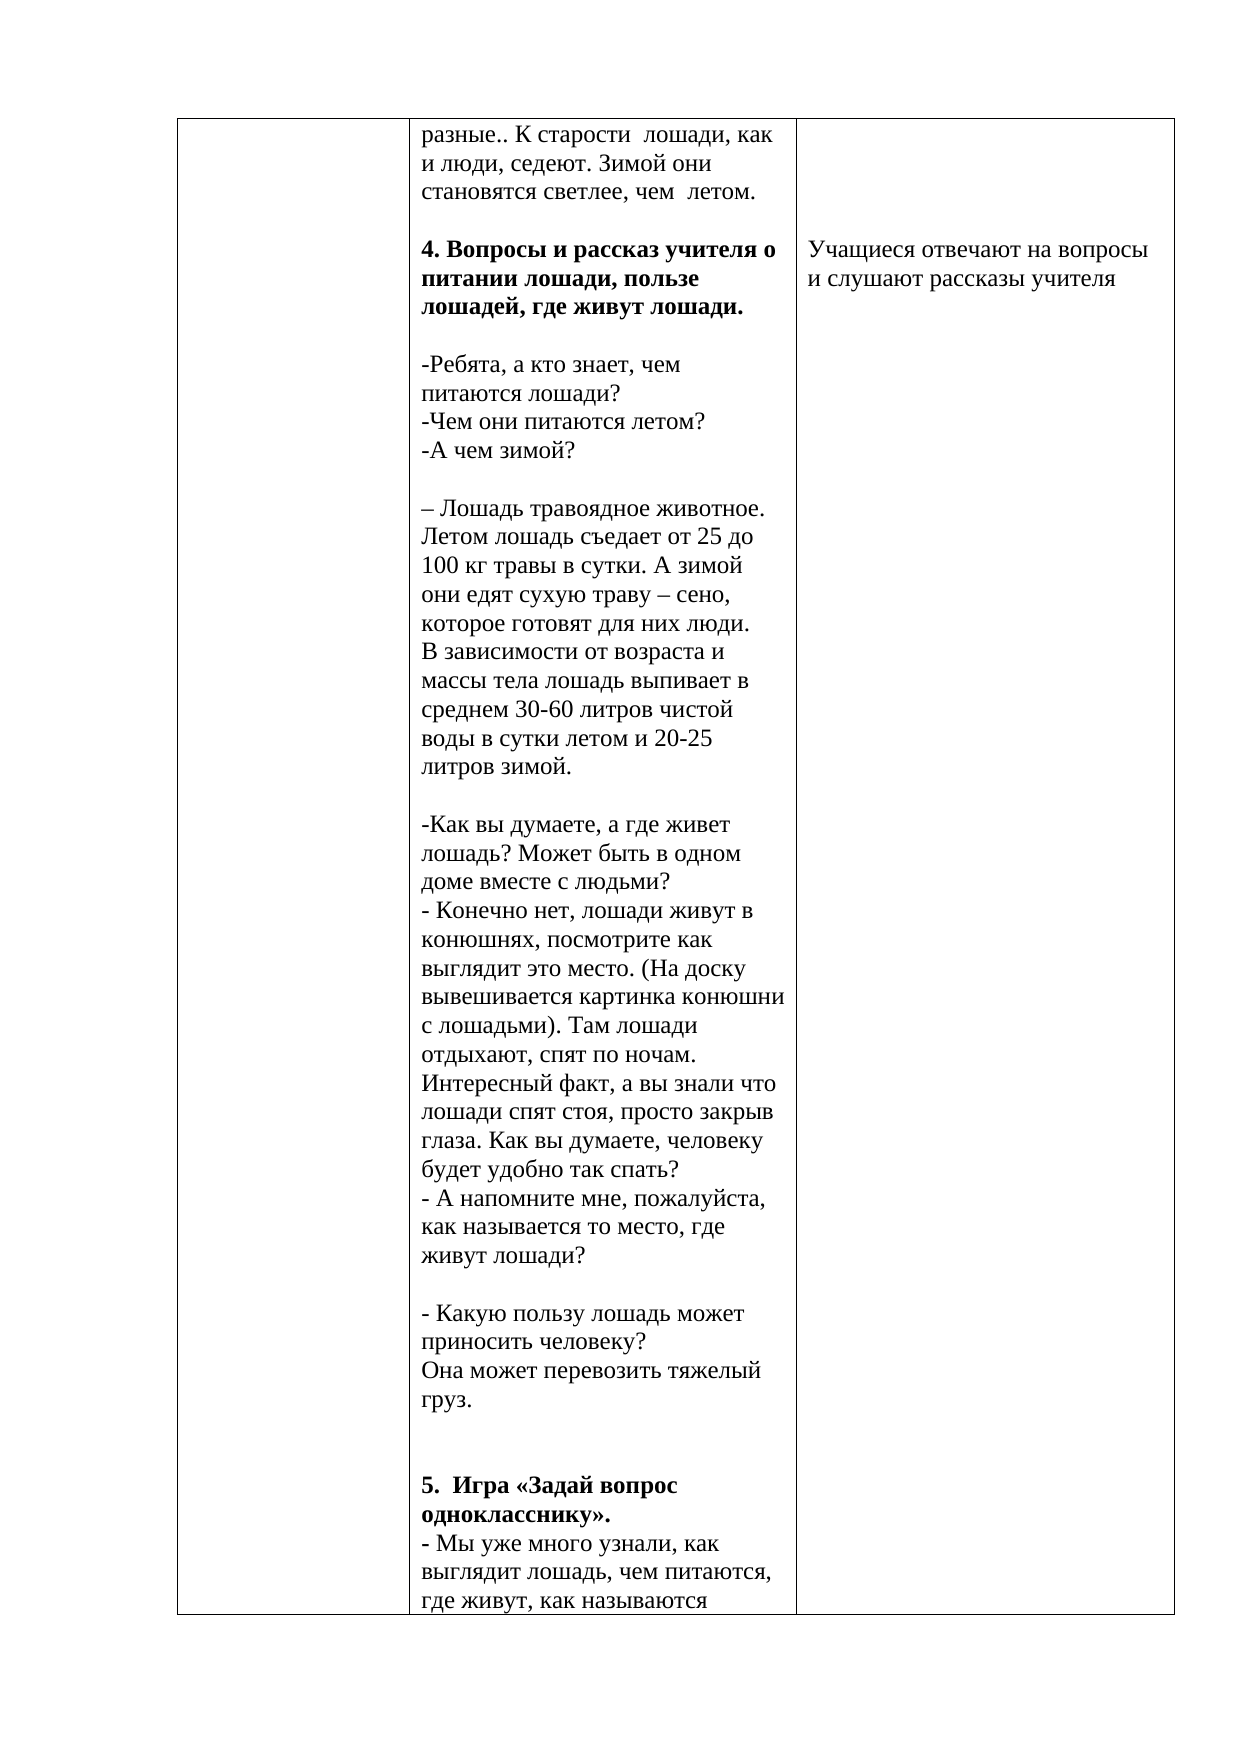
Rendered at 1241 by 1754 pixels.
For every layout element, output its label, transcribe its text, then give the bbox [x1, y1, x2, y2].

table_cell [178, 119, 409, 1614]
table_cell С доски убираются картинки с животными – Сегодня мы познакомимся ещё с одним животным, которое живёт рядом с человеком, с домашним животным – лошадью, с особенностью её внешнего вида. Узнаем, чем она питается, как за ней надо ухаживать, содержать и какую пользу она приносит людям. Учитель вешает на доску изображение лошади. – Откройте свои тетради, запишите тему урока: «Лошадь». -А перед тем, как начать изучать новое животное мы с вами немного отдохнем. Вставайте рядом с партами и повторяйте за мной движение. Постарайтесь запомнить слова, чтобы потом повторять их вместе со мной. Цок-цок-цок-цок, Я – лошадка – серый бок! Я копытцем постучу, Если хочешь – прокачу! Посмотри, как я красива, Хороши и хвост и грива. Цок, цок, цок, цок, Я лошадка – серый бок. 1.Работа с индивидуальными разрезными картинками. – Существует множество пород лошадей. Сейчас их по всему миру больше 4х сотен. Познакомимся с некоторыми из них. Для этого вам необходимо сложить разрезные картинки. Они у каждого из вас лежат на краю парты. Возьмите их и сложите. Внизу каждой картинки будет записано название изображённой породы лошади. – Назовите, изображённую на вашей картинке породу лошади и покажите похожую картинку на доске. – Посмотрите внимательно на этих лошадей. Вы видите, что среди них нет одинаковых. Одни – небольшие, другие – высокие, стройные. Каждая из них обладает своими особенностями. -Скажите, а чем отличаются лошади разных пород друг от друга? 2.Работа в тетрадях с трафаретами для обводки контура лошади. – Как вы уже убедились пород лошадей в мире очень много. Но все они имеют общие признаки. Как вы думаете, какие? Назовите их. – Общие признаки лошади хорошо описаны в стихотворении, которое я вам сейчас прочитаю. Слушайте внимательно. Стихотворение про лошадь. Крутая холка, ясный, полный глаз, Сухие ноги, круглые копыта, Густые щётки, кожа, как атлас, А ноздри ветру широко открыты. Грудь широка, а голова мала, – Таким его природа создала. – Возьмите на краю парты трафарет контура лошади, обведите её в тетрадь, и подпишите соответствующие части тела. Учитель рисует на доске большой контур лошади, такой же как и у детей и отмечает на нем нужные части тела – Положите свои ручки на парты и выполним пальчиковую гимнастику. Повторяйте за мной. Вот помощники мои, Их как хочешь поверни. По дороге белой, гладкой Скачут пальцы, как лошадки. Цок-цок-цок-цок-цок, Скачет резвый табунок. 3.Рассказ учителя об особенностях внешнего вида лошади. – Вы видите, у лошади обычно голова вытянутая, сухая с большими живыми глазами, широкими ноздрями и заострёнными, подвижными ушами. Она имеет длинную мускулистую шею, округленное туловище, высокие и стройные ноги. Обратите внимание у неё грива длинная, свешивающаяся, хвост покрыт длинными волосами от основания. Вы видите, что лошади по цвету все разные.. К старости лошади, как и люди, седеют. Зимой они становятся светлее, чем летом. 4. Вопросы и рассказ учителя о питании лошади, пользе лошадей, где живут лошади. -Ребята, а кто знает, чем питаются лошади? -Чем они питаются летом? -А чем зимой? – Лошадь травоядное животное. Летом лошадь съедает от 25 до 100 кг травы в сутки. А зимой они едят сухую траву – сено, которое готовят для них люди. В зависимости от возраста и массы тела лошадь выпивает в среднем 30-60 литров чистой воды в сутки летом и 20-25 литров зимой. -Как вы думаете, а где живет лошадь? Может быть в одном доме вместе с людьми? - Конечно нет, лошади живут в конюшнях, посмотрите как выглядит это место. (На доску вывешивается картинка конюшни с лошадьми). Там лошади отдыхают, спят по ночам. Интересный факт, а вы знали что лошади спят стоя, просто закрыв глаза. Как вы думаете, человеку будет удобно так спать? - А напомните мне, пожалуйста, как называется то место, где живут лошади? - Какую пользу лошадь может приносить человеку? Она может перевозить тяжелый груз. 5. Игра «Задай вопрос однокласснику». - Мы уже много узнали, как выглядит лошадь, чем питаются, где живут, как называются детеныш лошадей и какую пользу приносят лошади людям. Сейчас, вы будете задавать вопросы друг другу. Вопросы, которые вы будите задавать, и ответы на него записаны на карточках, которые я сейчас раздам. (Раздаёт карточки учащимся). Прежде чем зачитать вопрос, вы называете имя одноклассника с другого ряда, от которого вы бы хотели услышать ответ на свой вопрос. Если одноклассник, которому был задан вопрос, затрудняется при ответе, то разрешается ответить любому другому желающему с этого же ряда. Ответы на вопрос, записанные в скобках, вы зачитываете в том случае, если ни кто из одноклассников с другого ряда не смог дать правильный ответ. Всем всё понятно? Тогда начинаем задавать вопросы. Работа по карточкам: Назови как называется взрослое животное и детеныш изучаемого нами домашнего животного. (Взрослое – лошадь, детеныш – жеребята.) Где живёт домашнее животное лошадь? (Домашнее животное лошадь живёт в конюшне.) Кто лечит лошадь? (Лошадь лечит ветеринар.) Как спит лошадь? (Спит лошадь стоя, просто закрыв глаза). Как бегает лошадь? (Лошади очень быстро бегают.) Чем питаются лошади? (летом – травой, зимой- сеном, приготовленным человеком) Какая польза от лошади? Назови части тела лошади? (туловище, ноги, хвост, голова, грива, копыта) 1.Игра «Мяч». – Поиграем в игру с мячом. Я буду кидать мяч кому-то из вас, а вы должны поймать его, сказать одно предложение о том, что вы узнали сегодня о лошади и бросить мяч обратно мне (мяч мягкий и средний по размеру). Например, лошади перевозят грузы. 2.Работа в тетрадях. – При работе на уроке с какими новыми словами вы познакомились? (жеребенок, конюшня, грива, копыта) – Названные вами слова будем считать словарными. Запишем их в тетрадь. Учитель записывает их на доске. [410, 119, 796, 1614]
table_cell Учащиеся отвечают на вопросы и слушают рассказы учителя [797, 119, 1174, 1614]
